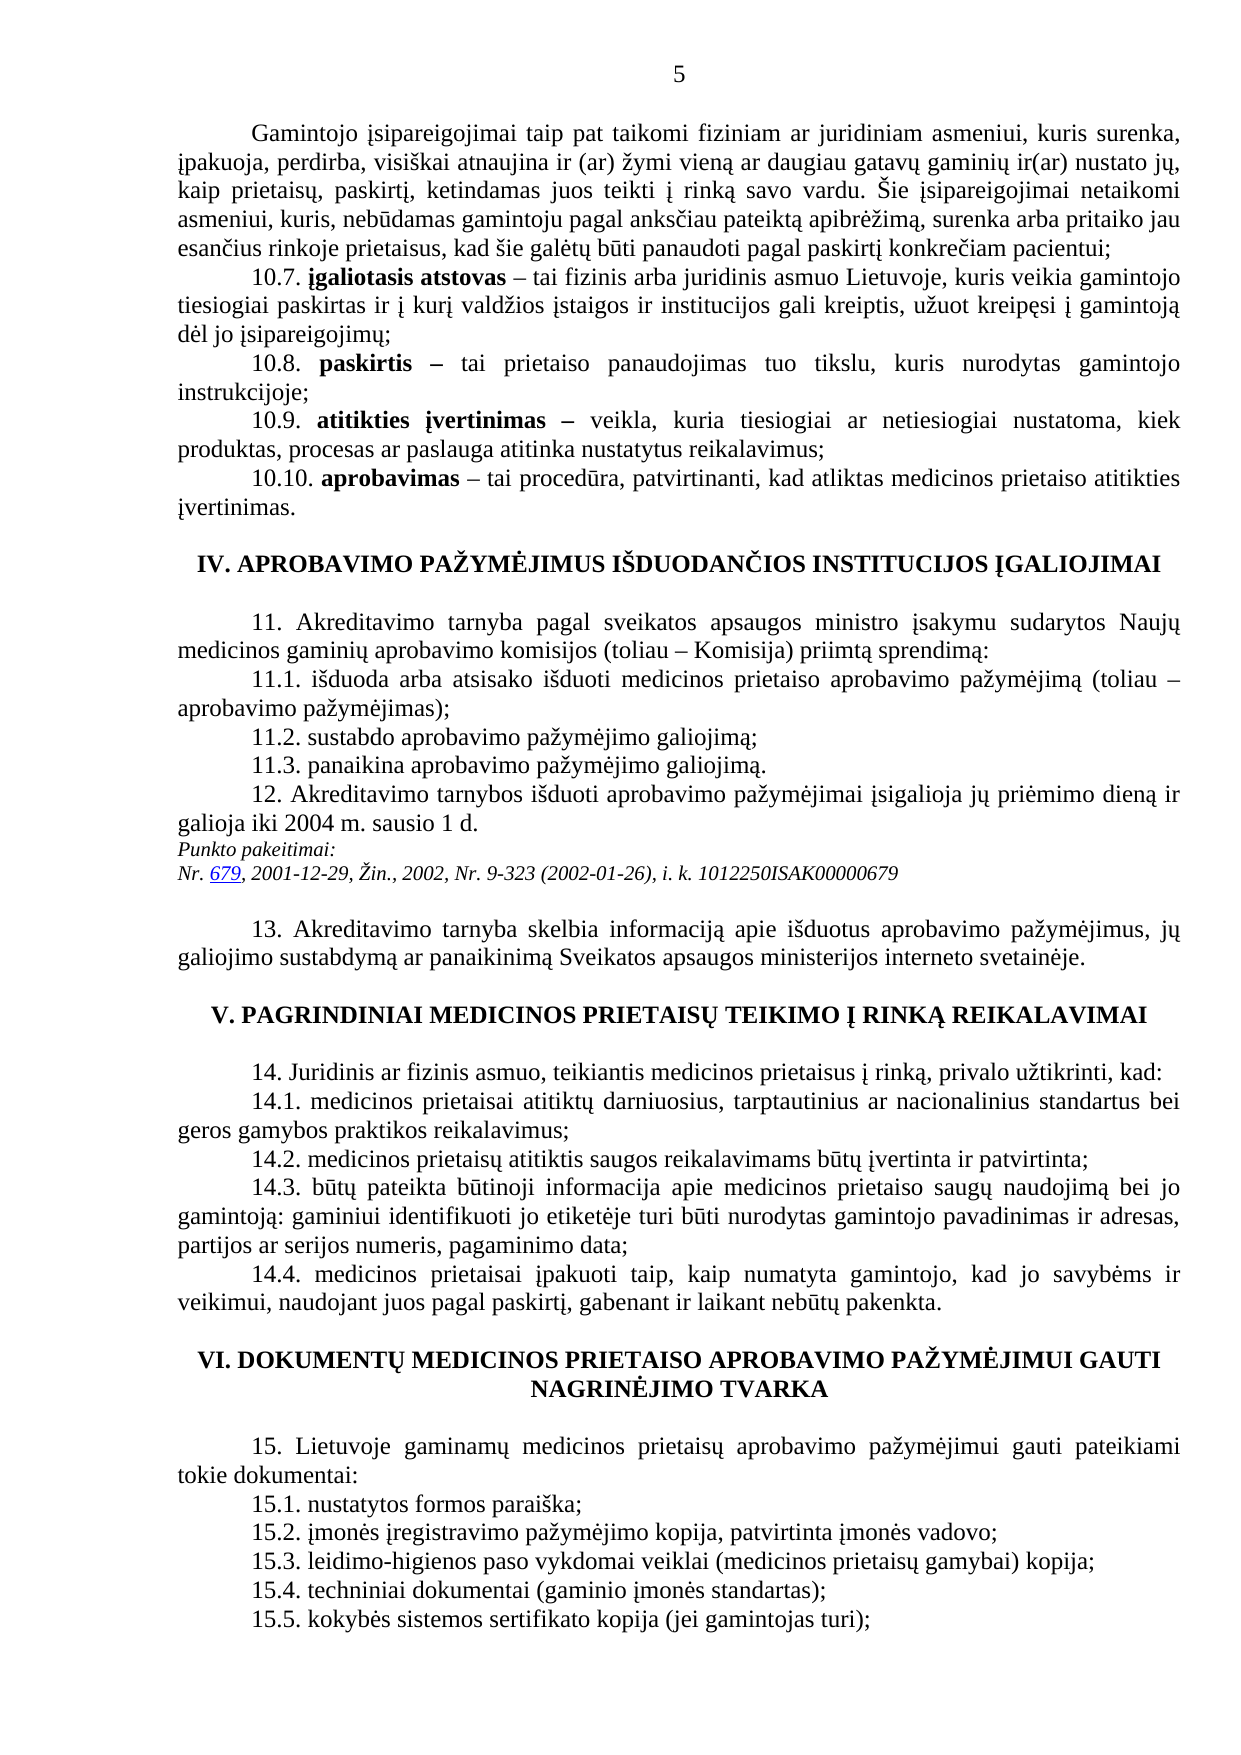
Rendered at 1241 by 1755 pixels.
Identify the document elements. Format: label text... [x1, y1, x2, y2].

text V. PAGRINDINIAI MEDICINOS PRIETAISŲ TEIKIMO Į RINKĄ REIKALAVIMAI [177, 1000, 1181, 1029]
text 15.2. įmonės įregistravimo pažymėjimo kopija, patvirtinta įmonės vadovo; [177, 1517, 1181, 1546]
text 15.1. nustatytos formos paraiška; [177, 1489, 1181, 1517]
text 12. Akreditavimo tarnybos išduoti aprobavimo pažymėjimai įsigalioja jų priėmimo dieną ir galioja iki 2004 m. sausio 1 d. [177, 779, 1181, 837]
text 15. Lietuvoje gaminamų medicinos prietaisų aprobavimo pažymėjimui gauti pateikiami tokie dokumentai: [177, 1431, 1181, 1489]
text 10.10. aprobavimas – tai procedūra, patvirtinanti, kad atliktas medicinos prietaiso atitikties įvertinimas. [177, 463, 1181, 521]
text 11. Akreditavimo tarnyba pagal sveikatos apsaugos ministro įsakymu sudarytos Naujų medicinos gaminių aprobavimo komisijos (toliau – Komisija) priimtą sprendimą: [177, 607, 1181, 664]
text VI. DOKUMENTŲ MEDICINOS PRIETAISO APROBAVIMO PAŽYMĖJIMUI GAUTI NAGRINĖJIMO TVARKA [177, 1345, 1181, 1402]
text 11.1. išduoda arba atsisako išduoti medicinos prietaiso aprobavimo pažymėjimą (toliau – aprobavimo pažymėjimas); [177, 664, 1181, 722]
text 14. Juridinis ar fizinis asmuo, teikiantis medicinos prietaisus į rinką, privalo užtikrinti, kad: [177, 1057, 1181, 1086]
text 14.1. medicinos prietaisai atitiktų darniuosius, tarptautinius ar nacionalinius standartus bei geros gamybos praktikos reikalavimus; [177, 1086, 1181, 1144]
text 15.5. kokybės sistemos sertifikato kopija (jei gamintojas turi); [177, 1604, 1181, 1632]
text 10.8. paskirtis – tai prietaiso panaudojimas tuo tikslu, kuris nurodytas gamintojo instrukcijoje; [177, 348, 1181, 406]
text 14.2. medicinos prietaisų atitiktis saugos reikalavimams būtų įvertinta ir patvirtinta; [177, 1144, 1181, 1172]
text 10.9. atitikties įvertinimas – veikla, kuria tiesiogiai ar netiesiogiai nustatoma, kiek produktas, procesas ar paslauga atitinka nustatytus reikalavimus; [177, 406, 1181, 463]
text 15.4. techniniai dokumentai (gaminio įmonės standartas); [177, 1575, 1181, 1604]
text 10.7. įgaliotasis atstovas – tai fizinis arba juridinis asmuo Lietuvoje, kuris veikia gamintojo tiesiogiai paskirtas ir į kurį valdžios įstaigos ir institucijos gali kreiptis, užuot kreipęsi į gamintoją dėl jo įsipareigojimų; [177, 262, 1181, 348]
text Punkto pakeitimai: [177, 837, 1181, 861]
text 11.2. sustabdo aprobavimo pažymėjimo galiojimą; [177, 722, 1181, 751]
text IV. APROBAVIMO PAŽYMĖJIMUS IŠDUODANČIOS INSTITUCIJOS ĮGALIOJIMAI [177, 549, 1181, 578]
text 13. Akreditavimo tarnyba skelbia informaciją apie išduotus aprobavimo pažymėjimus, jų galiojimo sustabdymą ar panaikinimą Sveikatos apsaugos ministerijos interneto svetainėje. [177, 914, 1181, 971]
text 11.3. panaikina aprobavimo pažymėjimo galiojimą. [177, 751, 1181, 779]
text Nr. 679, 2001-12-29, Žin., 2002, Nr. 9-323 (2002-01-26), i. k. 1012250ISAK00000679 [177, 861, 1181, 885]
text Gamintojo įsipareigojimai taip pat taikomi fiziniam ar juridiniam asmeniui, kuris surenka, įpakuoja, perdirba, visiškai atnaujina ir (ar) žymi vieną ar daugiau gatavų gaminių ir(ar) nustato jų, kaip prietaisų, paskirtį, ketindamas juos teikti į rinką savo vardu. Šie įsipareigojimai netaikomi asmeniui, kuris, nebūdamas gamintoju pagal anksčiau pateiktą apibrėžimą, surenka arba pritaiko jau esančius rinkoje prietaisus, kad šie galėtų būti panaudoti pagal paskirtį konkrečiam pacientui; [177, 118, 1181, 262]
text 14.4. medicinos prietaisai įpakuoti taip, kaip numatyta gamintojo, kad jo savybėms ir veikimui, naudojant juos pagal paskirtį, gabenant ir laikant nebūtų pakenkta. [177, 1259, 1181, 1316]
text 15.3. leidimo-higienos paso vykdomai veiklai (medicinos prietaisų gamybai) kopija; [177, 1546, 1181, 1575]
text 14.3. būtų pateikta būtinoji informacija apie medicinos prietaiso saugų naudojimą bei jo gamintoją: gaminiui identifikuoti jo etiketėje turi būti nurodytas gamintojo pavadinimas ir adresas, partijos ar serijos numeris, pagaminimo data; [177, 1172, 1181, 1259]
